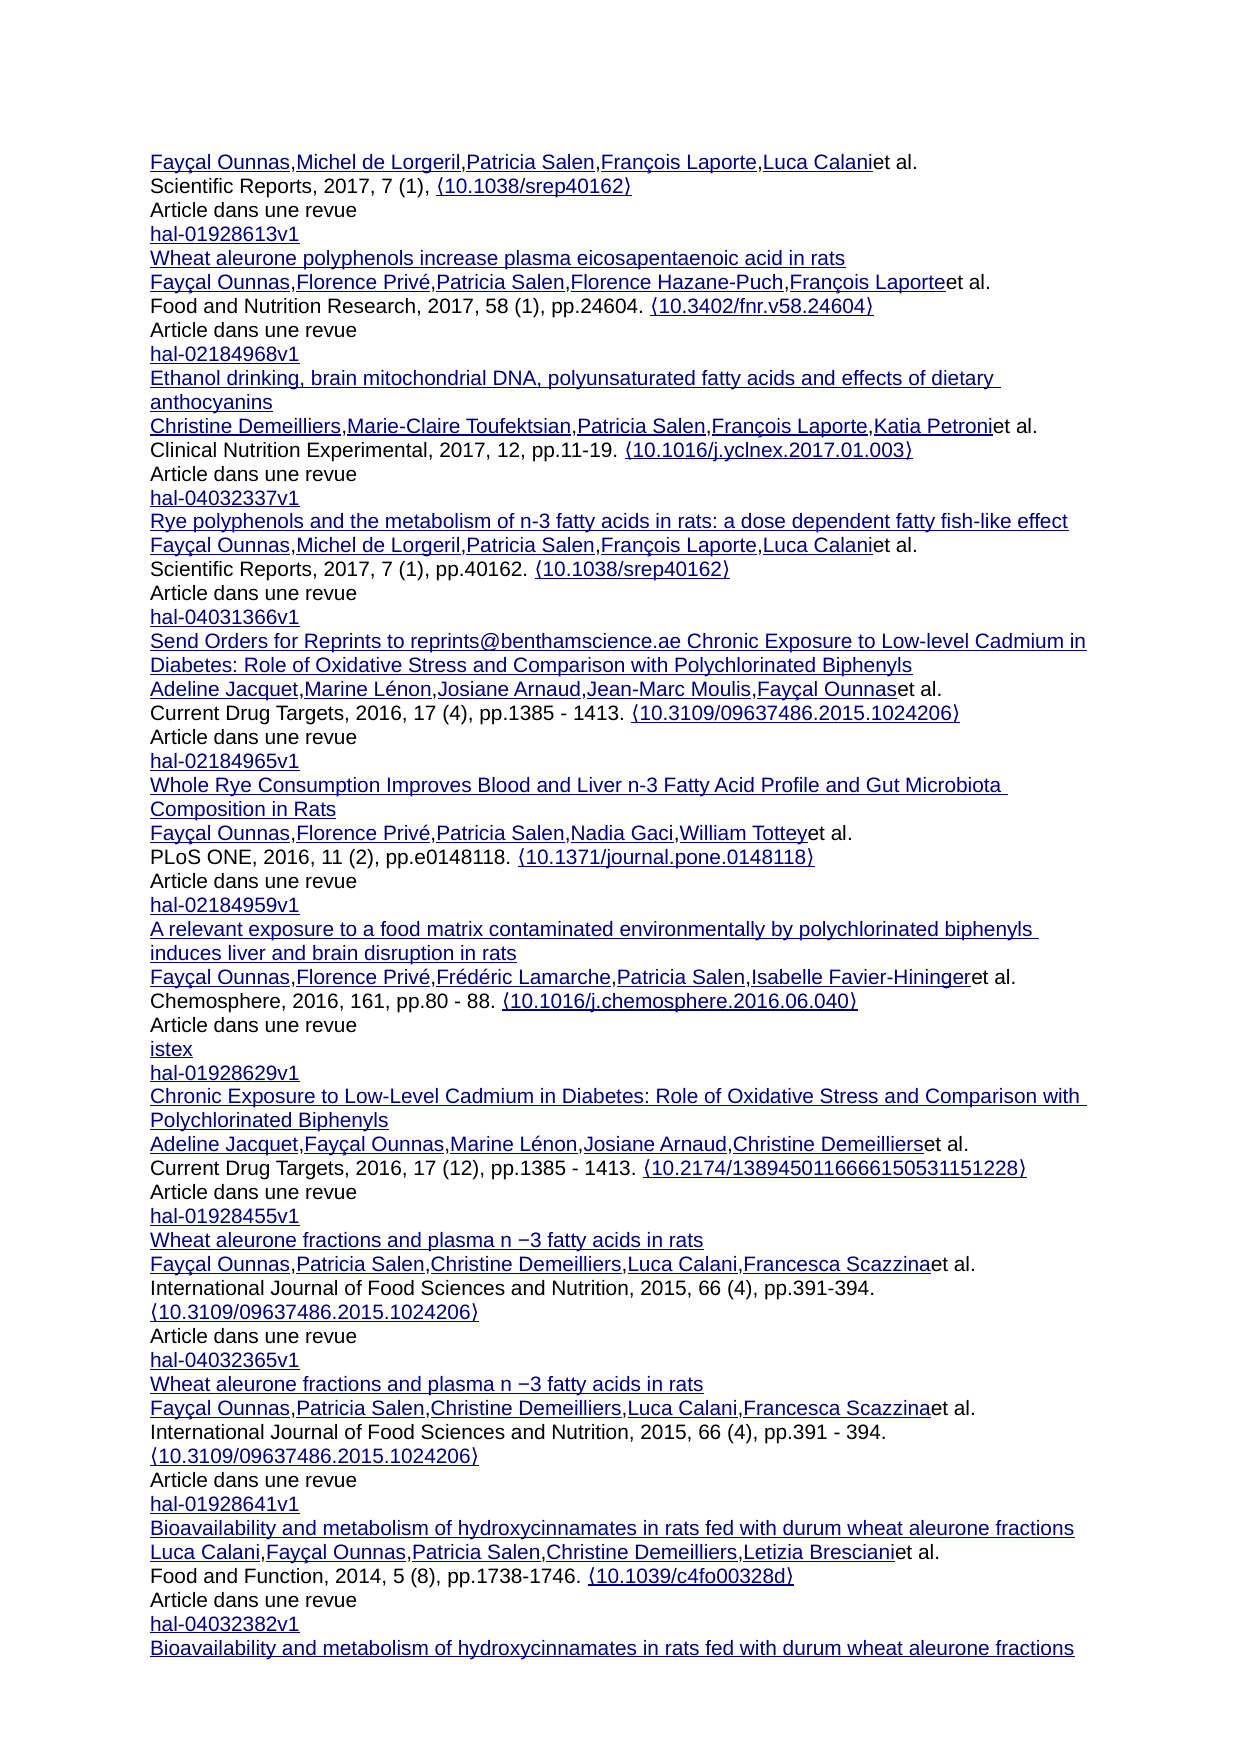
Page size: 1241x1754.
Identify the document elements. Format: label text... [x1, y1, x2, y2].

table_cell Fayçal Ounnas,Michel de Lorgeril,Patricia Salen,François Laporte,Luca Calaniet al. Scientific Reports, 2017, 7 (1), ⟨10.1038/srep40162⟩ Article dans une revue hal-01928613v1 [150, 150, 1090, 246]
table_cell Send Orders for Reprints to reprints@benthamscience.ae Chronic Exposure to Low-level Cadmium in Diabetes: Role of Oxidative Stress and Comparison with Polychlorinated Biphenyls Adeline Jacquet,Marine Lénon,Josiane Arnaud,Jean-Marc Moulis,Fayçal Ounnaset al. Current Drug Targets, 2016, 17 (4), pp.1385 - 1413. ⟨10.3109/09637486.2015.1024206⟩ Article dans une revue hal-02184965v1 [150, 629, 1090, 773]
table_cell Ethanol drinking, brain mitochondrial DNA, polyunsaturated fatty acids and effects of dietary anthocyanins Christine Demeilliers,Marie-Claire Toufektsian,Patricia Salen,François Laporte,Katia Petroniet al. Clinical Nutrition Experimental, 2017, 12, pp.11-19. ⟨10.1016/j.yclnex.2017.01.003⟩ Article dans une revue hal-04032337v1 [150, 366, 1090, 509]
table_cell Wheat aleurone fractions and plasma n −3 fatty acids in rats Fayçal Ounnas,Patricia Salen,Christine Demeilliers,Luca Calani,Francesca Scazzinaet al. International Journal of Food Sciences and Nutrition, 2015, 66 (4), pp.391 - 394. ⟨10.3109/09637486.2015.1024206⟩ Article dans une revue hal-01928641v1 [150, 1372, 1090, 1516]
table_cell Bioavailability and metabolism of hydroxycinnamates in rats fed with durum wheat aleurone fractions Luca Calani,Fayçal Ounnas,Patricia Salen,Christine Demeilliers,Letizia Brescianiet al. Food and Function, 2014, 5 (8), pp.1738-1746. ⟨10.1039/c4fo00328d⟩ Article dans une revue hal-04032382v1 [150, 1516, 1090, 1635]
table_cell Chronic Exposure to Low-Level Cadmium in Diabetes: Role of Oxidative Stress and Comparison with Polychlorinated Biphenyls Adeline Jacquet,Fayçal Ounnas,Marine Lénon,Josiane Arnaud,Christine Demeillierset al. Current Drug Targets, 2016, 17 (12), pp.1385 - 1413. ⟨10.2174/1389450116666150531151228⟩ Article dans une revue hal-01928455v1 [150, 1084, 1090, 1228]
table_cell Bioavailability and metabolism of hydroxycinnamates in rats fed with durum wheat aleurone fractions [150, 1635, 1090, 1659]
table_cell Wheat aleurone fractions and plasma n −3 fatty acids in rats Fayçal Ounnas,Patricia Salen,Christine Demeilliers,Luca Calani,Francesca Scazzinaet al. International Journal of Food Sciences and Nutrition, 2015, 66 (4), pp.391-394. ⟨10.3109/09637486.2015.1024206⟩ Article dans une revue hal-04032365v1 [150, 1228, 1090, 1372]
table_cell Rye polyphenols and the metabolism of n-3 fatty acids in rats: a dose dependent fatty fish-like effect Fayçal Ounnas,Michel de Lorgeril,Patricia Salen,François Laporte,Luca Calaniet al. Scientific Reports, 2017, 7 (1), pp.40162. ⟨10.1038/srep40162⟩ Article dans une revue hal-04031366v1 [150, 509, 1090, 629]
table_cell A relevant exposure to a food matrix contaminated environmentally by polychlorinated biphenyls induces liver and brain disruption in rats Fayçal Ounnas,Florence Privé,Frédéric Lamarche,Patricia Salen,Isabelle Favier-Hiningeret al. Chemosphere, 2016, 161, pp.80 - 88. ⟨10.1016/j.chemosphere.2016.06.040⟩ Article dans une revue istex hal-01928629v1 [150, 917, 1090, 1084]
table_cell Wheat aleurone polyphenols increase plasma eicosapentaenoic acid in rats Fayçal Ounnas,Florence Privé,Patricia Salen,Florence Hazane-Puch,François Laporteet al. Food and Nutrition Research, 2017, 58 (1), pp.24604. ⟨10.3402/fnr.v58.24604⟩ Article dans une revue hal-02184968v1 [150, 246, 1090, 366]
table_cell Whole Rye Consumption Improves Blood and Liver n-3 Fatty Acid Profile and Gut Microbiota Composition in Rats Fayçal Ounnas,Florence Privé,Patricia Salen,Nadia Gaci,William Totteyet al. PLoS ONE, 2016, 11 (2), pp.e0148118. ⟨10.1371/journal.pone.0148118⟩ Article dans une revue hal-02184959v1 [150, 773, 1090, 917]
